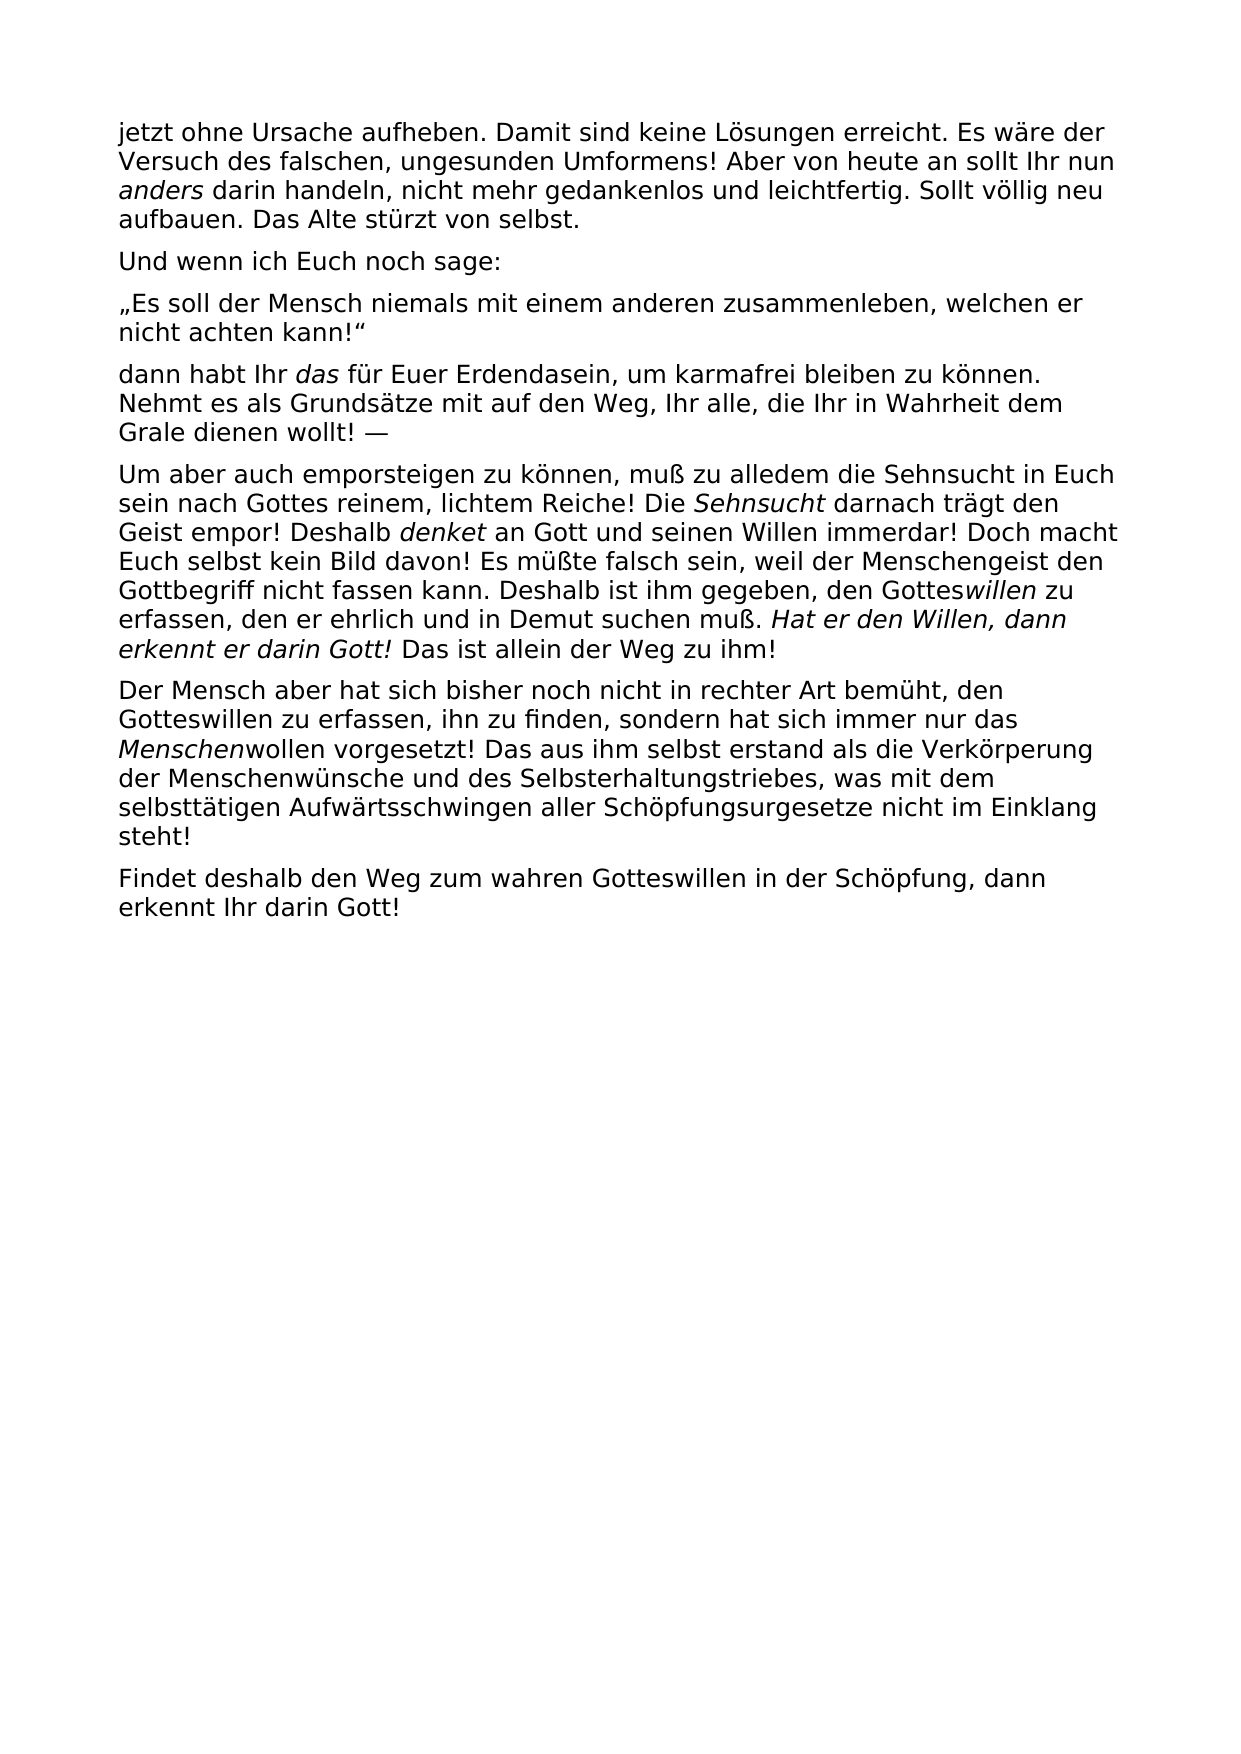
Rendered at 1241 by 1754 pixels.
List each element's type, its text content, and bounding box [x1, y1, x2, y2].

text „Es soll der Mensch niemals mit einem anderen zusammenleben, welchen er nicht achten kann!“ [118, 289, 1122, 347]
text Und wenn ich Euch noch sage: [118, 247, 1122, 276]
text jetzt ohne Ursache aufheben. Damit sind keine Lösungen erreicht. Es wäre der Versuch des falschen, ungesunden Umformens! Aber von heute an sollt Ihr nun anders darin handeln, nicht mehr gedankenlos und leichtfertig. Sollt völlig neu aufbauen. Das Alte stürzt von selbst. [118, 118, 1122, 235]
text Der Mensch aber hat sich bisher noch nicht in rechter Art bemüht, den Gotteswillen zu erfassen, ihn zu finden, sondern hat sich immer nur das Menschenwollen vorgesetzt! Das aus ihm selbst erstand als die Verkörperung der Menschenwünsche und des Selbsterhaltungstriebes, was mit dem selbsttätigen Aufwärtsschwingen aller Schöpfungsurgesetze nicht im Einklang steht! [118, 676, 1122, 851]
text Um aber auch emporsteigen zu können, muß zu alledem die Sehnsucht in Euch sein nach Gottes reinem, lichtem Reiche! Die Sehnsucht darnach trägt den Geist empor! Deshalb denket an Gott und seinen Willen immerdar! Doch macht Euch selbst kein Bild davon! Es müßte falsch sein, weil der Menschengeist den Gottbegriff nicht fassen kann. Deshalb ist ihm gegeben, den Gotteswillen zu erfassen, den er ehrlich und in Demut suchen muß. Hat er den Willen, dann erkennt er darin Gott! Das ist allein der Weg zu ihm! [118, 460, 1122, 664]
text dann habt Ihr das für Euer Erdendasein, um karmafrei bleiben zu können. Nehmt es als Grundsätze mit auf den Weg, Ihr alle, die Ihr in Wahrheit dem Grale dienen wollt! — [118, 360, 1122, 447]
text Findet deshalb den Weg zum wahren Gotteswillen in der Schöpfung, dann erkennt Ihr darin Gott! [118, 864, 1122, 922]
